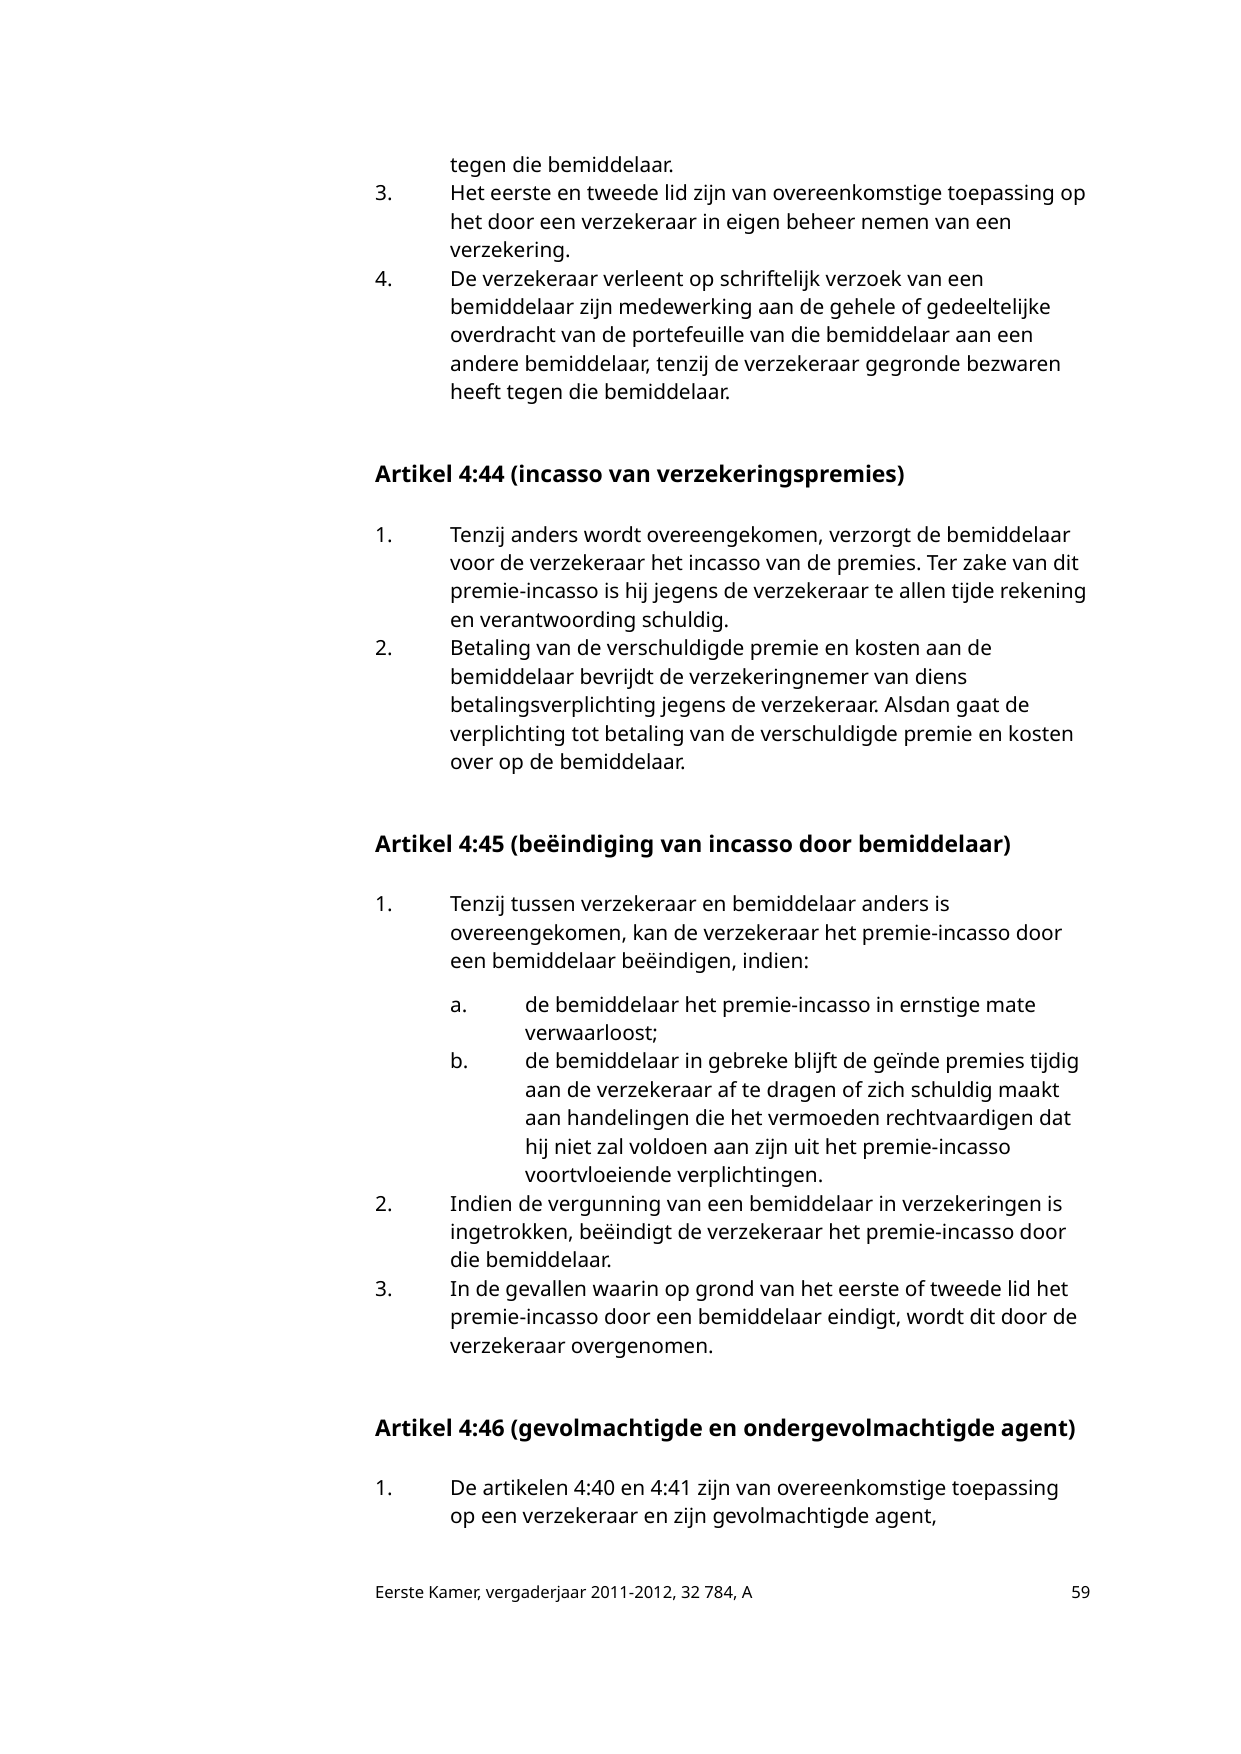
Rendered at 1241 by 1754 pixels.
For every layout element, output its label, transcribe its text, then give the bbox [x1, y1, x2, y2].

list de bemiddelaar het premie-incasso in ernstige mate verwaarloost; [450, 990, 1090, 1047]
subtitle Artikel 4:45 (beëindiging van incasso door bemiddelaar) [375, 828, 1090, 859]
list Tenzij tussen verzekeraar en bemiddelaar anders is overeengekomen, kan de verzekeraar het premie-incasso door een bemiddelaar beëindigen, indien: [375, 889, 1090, 975]
list De verzekeraar verleent op schriftelijk verzoek van een bemiddelaar zijn medewerking aan de gehele of gedeeltelijke overdracht van de portefeuille van die bemiddelaar aan een andere bemiddelaar, tenzij de verzekeraar gegronde bezwaren heeft tegen die bemiddelaar. [375, 264, 1090, 406]
list Tenzij anders wordt overeengekomen, verzorgt de bemiddelaar voor de verzekeraar het incasso van de premies. Ter zake van dit premie-incasso is hij jegens de verzekeraar te allen tijde rekening en verantwoording schuldig. [375, 520, 1090, 633]
list tegen die bemiddelaar. [375, 150, 1090, 178]
subtitle Artikel 4:44 (incasso van verzekeringspremies) [375, 458, 1090, 490]
list Het eerste en tweede lid zijn van overeenkomstige toepassing op het door een verzekeraar in eigen beheer nemen van een verzekering. [375, 178, 1090, 264]
list Indien de vergunning van een bemiddelaar in verzekeringen is ingetrokken, beëindigt de verzekeraar het premie-incasso door die bemiddelaar. [375, 1189, 1090, 1274]
list De artikelen 4:40 en 4:41 zijn van overeenkomstige toepassing op een verzekeraar en zijn gevolmachtigde agent, [375, 1473, 1090, 1530]
list In de gevallen waarin op grond van het eerste of tweede lid het premie-incasso door een bemiddelaar eindigt, wordt dit door de verzekeraar overgenomen. [375, 1274, 1090, 1359]
list Betaling van de verschuldigde premie en kosten aan de bemiddelaar bevrijdt de verzekeringnemer van diens betalingsverplichting jegens de verzekeraar. Alsdan gaat de verplichting tot betaling van de verschuldigde premie en kosten over op de bemiddelaar. [375, 633, 1090, 776]
list de bemiddelaar in gebreke blijft de geïnde premies tijdig aan de verzekeraar af te dragen of zich schuldig maakt aan handelingen die het vermoeden rechtvaardigen dat hij niet zal voldoen aan zijn uit het premie-incasso voortvloeiende verplichtingen. [450, 1047, 1090, 1189]
subtitle Artikel 4:46 (gevolmachtigde en ondergevolmachtigde agent) [375, 1412, 1090, 1443]
